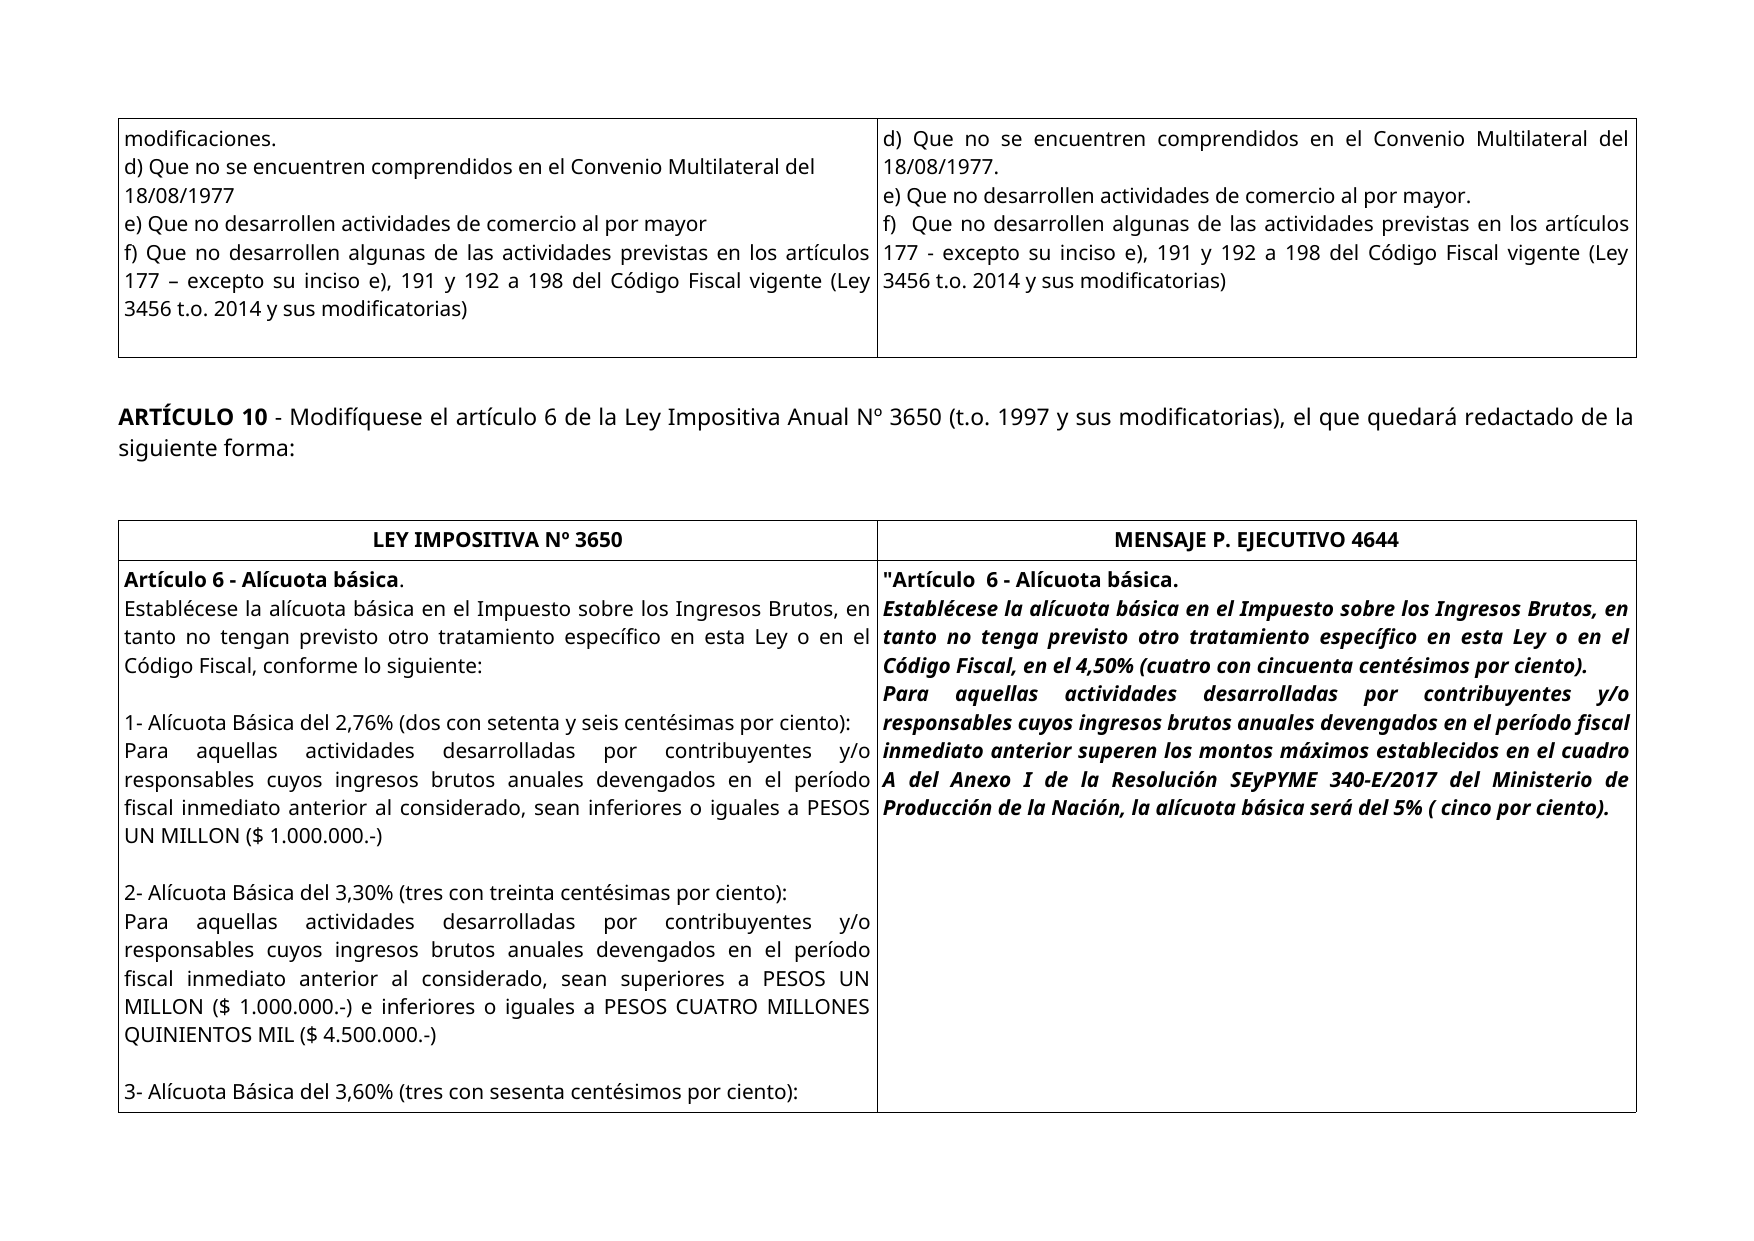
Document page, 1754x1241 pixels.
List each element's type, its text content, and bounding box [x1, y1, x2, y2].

table_cell modificaciones. d) Que no se encuentren comprendidos en el Convenio Multilateral del 18/08/1977 e) Que no desarrollen actividades de comercio al por mayor f) Que no desarrollen algunas de las actividades previstas en los artículos 177 – excepto su inciso e), 191 y 192 a 198 del Código Fiscal vigente (Ley 3456 t.o. 2014 y sus modificatorias) [119, 119, 877, 357]
table_header LEY IMPOSITIVA Nº 3650 [119, 521, 877, 560]
table_cell "Artículo 6 - Alícuota básica. Establécese la alícuota básica en el Impuesto sobre los Ingresos Brutos, en tanto no tenga previsto otro tratamiento específico en esta Ley o en el Código Fiscal, en el 4,50% (cuatro con cincuenta centésimos por ciento). Para aquellas actividades desarrolladas por contribuyentes y/o responsables cuyos ingresos brutos anuales devengados en el período fiscal inmediato anterior superen los montos máximos establecidos en el cuadro A del Anexo I de la Resolución SEyPYME 340-E/2017 del Ministerio de Producción de la Nación, la alícuota básica será del 5% ( cinco por ciento). [878, 561, 1636, 1112]
text ARTÍCULO 10 - Modifíquese el artículo 6 de la Ley Impositiva Anual Nº 3650 (t.o. 1997 y sus modificatorias), el que quedará redactado de la siguiente forma: [118, 401, 1636, 463]
table_cell Artículo 6 - Alícuota básica. Establécese la alícuota básica en el Impuesto sobre los Ingresos Brutos, en tanto no tengan previsto otro tratamiento específico en esta Ley o en el Código Fiscal, conforme lo siguiente: 1- Alícuota Básica del 2,76% (dos con setenta y seis centésimas por ciento): Para aquellas actividades desarrolladas por contribuyentes y/o responsables cuyos ingresos brutos anuales devengados en el período fiscal inmediato anterior al considerado, sean inferiores o iguales a PESOS UN MILLON ($ 1.000.000.-) 2- Alícuota Básica del 3,30% (tres con treinta centésimas por ciento): Para aquellas actividades desarrolladas por contribuyentes y/o responsables cuyos ingresos brutos anuales devengados en el período fiscal inmediato anterior al considerado, sean superiores a PESOS UN MILLON ($ 1.000.000.-) e inferiores o iguales a PESOS CUATRO MILLONES QUINIENTOS MIL ($ 4.500.000.-) 3- Alícuota Básica del 3,60% (tres con sesenta centésimos por ciento): [119, 561, 877, 1112]
table_header MENSAJE P. EJECUTIVO 4644 [878, 521, 1636, 560]
table_cell d) Que no se encuentren comprendidos en el Convenio Multilateral del 18/08/1977. e) Que no desarrollen actividades de comercio al por mayor. f) Que no desarrollen algunas de las actividades previstas en los artículos 177 - excepto su inciso e), 191 y 192 a 198 del Código Fiscal vigente (Ley 3456 t.o. 2014 y sus modificatorias) [878, 119, 1636, 357]
